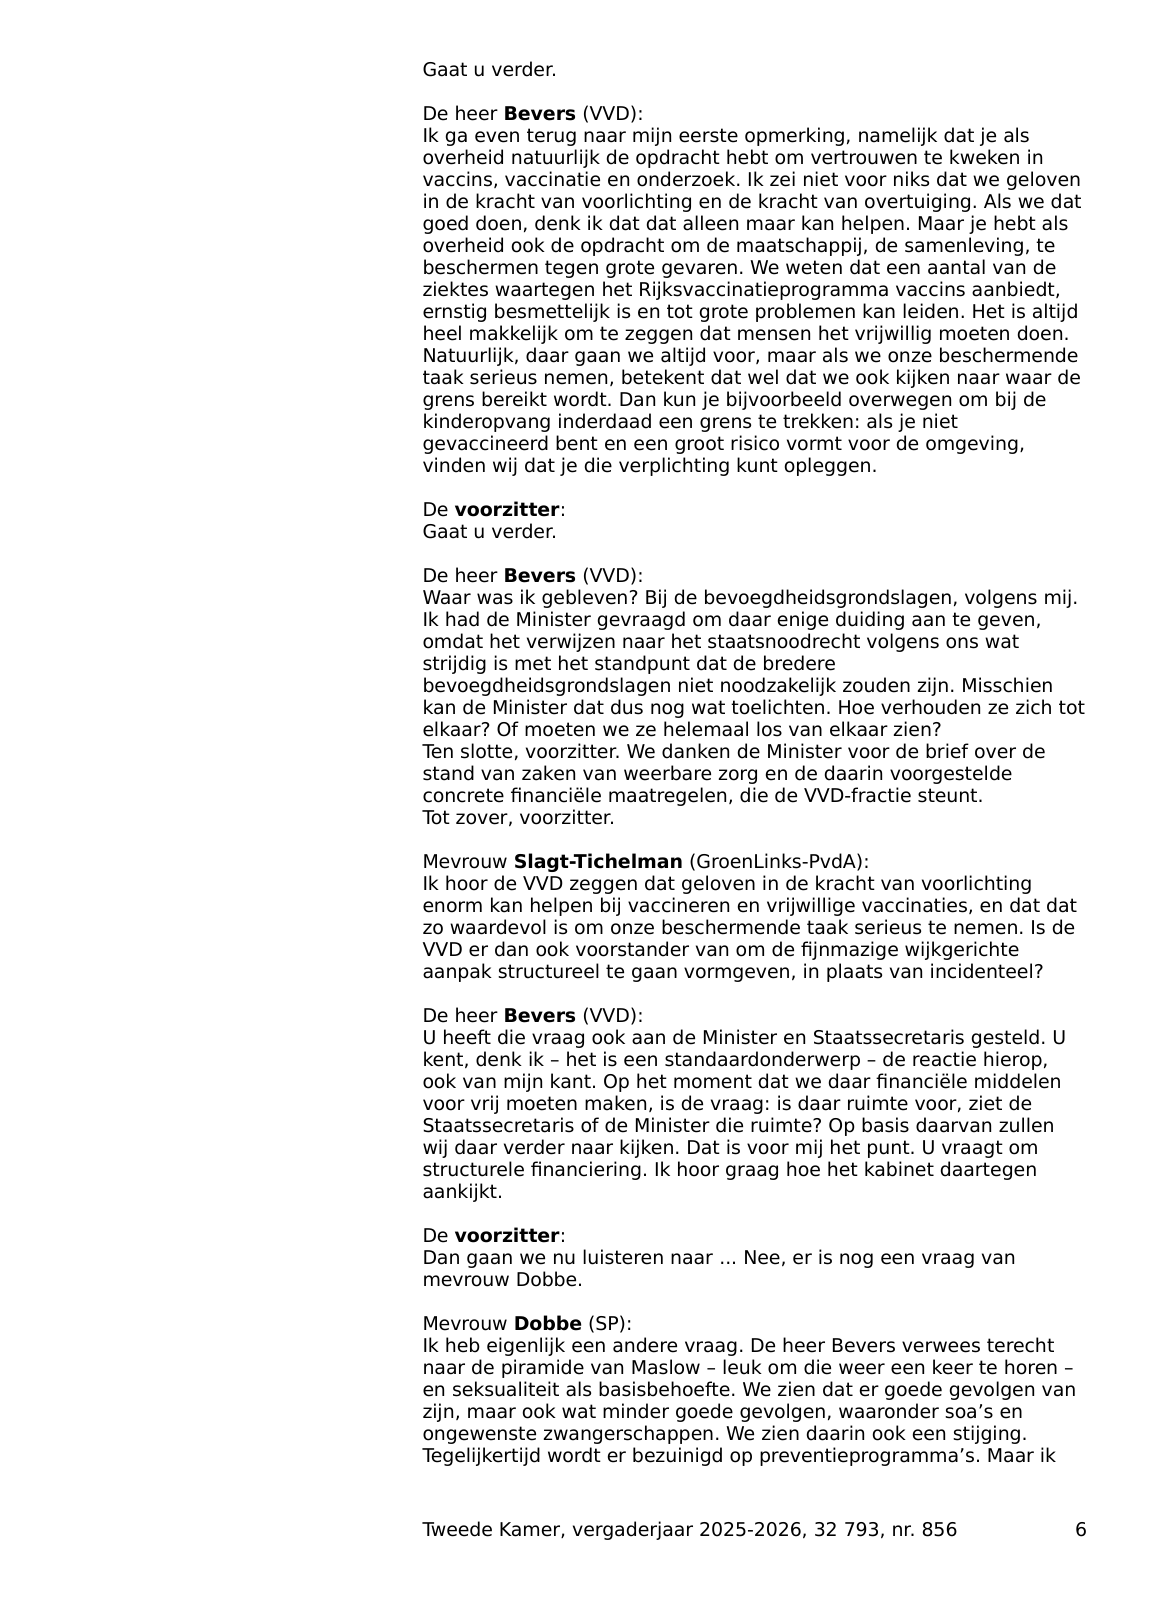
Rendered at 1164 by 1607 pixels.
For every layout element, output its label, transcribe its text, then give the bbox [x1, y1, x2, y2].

text Ik heb eigenlijk een andere vraag. De heer Bevers verwees terecht naar de piramide van Maslow – leuk om die weer een keer te horen – en seksualiteit als basisbehoefte. We zien dat er goede gevolgen van zijn, maar ook wat minder goede gevolgen, waaronder soa’s en ongewenste zwangerschappen. We zien daarin ook een stijging. Tegelijkertijd wordt er bezuinigd op preventieprogramma’s. Maar ik [422, 1335, 1087, 1467]
text Mevrouw Dobbe (SP): [422, 1313, 1087, 1335]
text Gaat u verder. [422, 521, 1087, 543]
text Ten slotte, voorzitter. We danken de Minister voor de brief over de stand van zaken van weerbare zorg en de daarin voorgestelde concrete financiële maatregelen, die de VVD-fractie steunt. [422, 741, 1087, 807]
text Ik hoor de VVD zeggen dat geloven in de kracht van voorlichting enorm kan helpen bij vaccineren en vrijwillige vaccinaties, en dat dat zo waardevol is om onze beschermende taak serieus te nemen. Is de VVD er dan ook voorstander van om de fijnmazige wijkgerichte aanpak structureel te gaan vormgeven, in plaats van incidenteel? [422, 873, 1087, 983]
text De heer Bevers (VVD): [422, 103, 1087, 125]
text Waar was ik gebleven? Bij de bevoegdheidsgrondslagen, volgens mij. Ik had de Minister gevraagd om daar enige duiding aan te geven, omdat het verwijzen naar het staatsnoodrecht volgens ons wat strijdig is met het standpunt dat de bredere bevoegdheidsgrondslagen niet noodzakelijk zouden zijn. Misschien kan de Minister dat dus nog wat toelichten. Hoe verhouden ze zich tot elkaar? Of moeten we ze helemaal los van elkaar zien? [422, 587, 1087, 741]
text De heer Bevers (VVD): [422, 565, 1087, 587]
text Tot zover, voorzitter. [422, 807, 1087, 829]
text Gaat u verder. [422, 59, 1087, 81]
text De voorzitter: [422, 1225, 1087, 1247]
text Ik ga even terug naar mijn eerste opmerking, namelijk dat je als overheid natuurlijk de opdracht hebt om vertrouwen te kweken in vaccins, vaccinatie en onderzoek. Ik zei niet voor niks dat we geloven in de kracht van voorlichting en de kracht van overtuiging. Als we dat goed doen, denk ik dat dat alleen maar kan helpen. Maar je hebt als overheid ook de opdracht om de maatschappij, de samenleving, te beschermen tegen grote gevaren. We weten dat een aantal van de ziektes waartegen het Rijksvaccinatieprogramma vaccins aanbiedt, ernstig besmettelijk is en tot grote problemen kan leiden. Het is altijd heel makkelijk om te zeggen dat mensen het vrijwillig moeten doen. Natuurlijk, daar gaan we altijd voor, maar als we onze beschermende taak serieus nemen, betekent dat wel dat we ook kijken naar waar de grens bereikt wordt. Dan kun je bijvoorbeeld overwegen om bij de kinderopvang inderdaad een grens te trekken: als je niet gevaccineerd bent en een groot risico vormt voor de omgeving, vinden wij dat je die verplichting kunt opleggen. [422, 125, 1087, 477]
text De heer Bevers (VVD): [422, 1005, 1087, 1027]
text De voorzitter: [422, 499, 1087, 521]
text U heeft die vraag ook aan de Minister en Staatssecretaris gesteld. U kent, denk ik – het is een standaardonderwerp – de reactie hierop, ook van mijn kant. Op het moment dat we daar financiële middelen voor vrij moeten maken, is de vraag: is daar ruimte voor, ziet de Staatssecretaris of de Minister die ruimte? Op basis daarvan zullen wij daar verder naar kijken. Dat is voor mij het punt. U vraagt om structurele financiering. Ik hoor graag hoe het kabinet daartegen aankijkt. [422, 1027, 1087, 1203]
text Dan gaan we nu luisteren naar ... Nee, er is nog een vraag van mevrouw Dobbe. [422, 1247, 1087, 1291]
text Mevrouw Slagt-Tichelman (GroenLinks-PvdA): [422, 851, 1087, 873]
